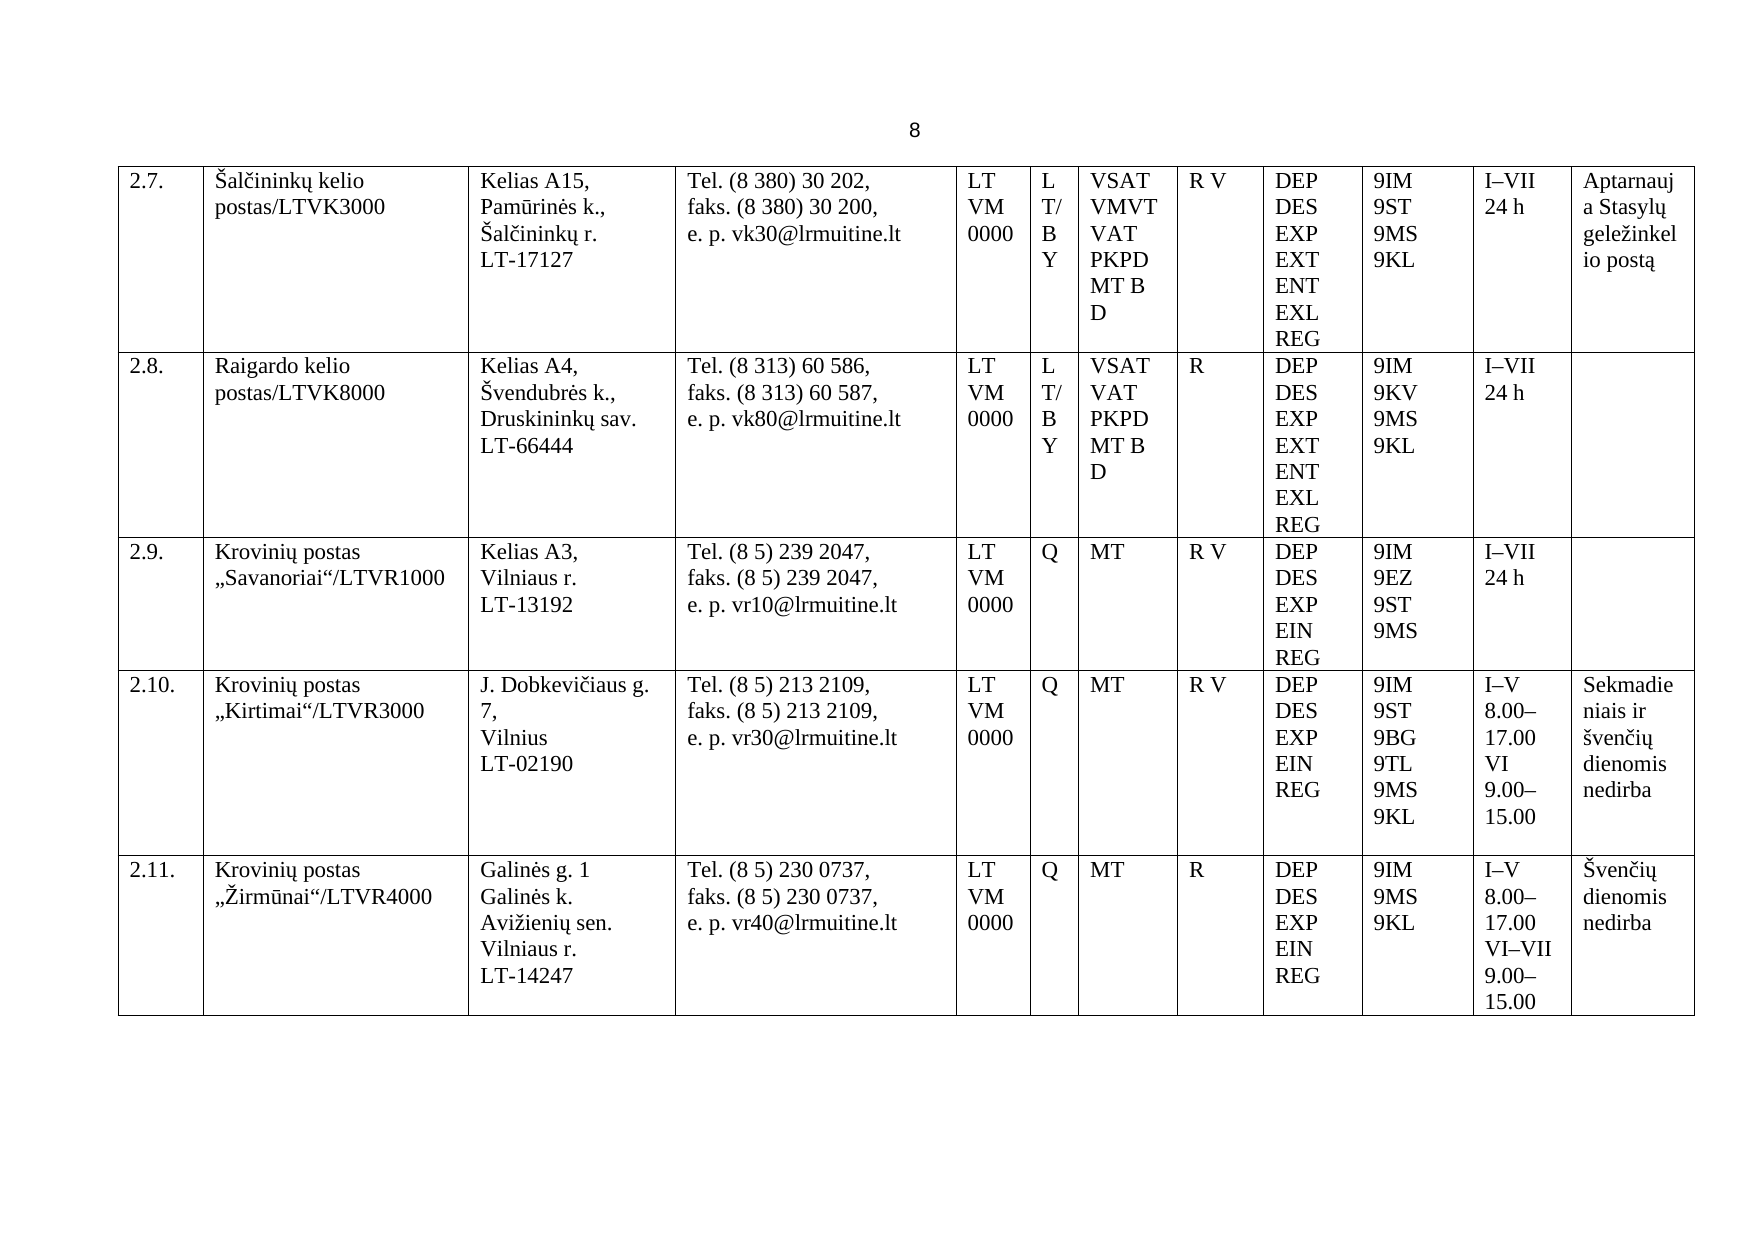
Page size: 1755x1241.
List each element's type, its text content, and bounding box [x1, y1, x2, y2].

table_cell Krovinių postas „Kirtimai“/LTVR3000 [204, 671, 468, 855]
table_cell J. Dobkevičiaus g. 7, Vilnius LT-02190 [469, 671, 675, 855]
table_cell 9IM 9MS 9KL [1363, 856, 1473, 1014]
table_cell MT [1079, 671, 1177, 855]
table_cell Sekmadieniais ir švenčių dienomis nedirba [1572, 671, 1694, 855]
table_cell LT/BY [1031, 353, 1078, 537]
table_cell Kelias A15, Pamūrinės k., Šalčininkų r. LT-17127 [469, 167, 675, 352]
table_cell Tel. (8 313) 60 586, faks. (8 313) 60 587, e. p. vk80@lrmuitine.lt [676, 353, 956, 537]
table_cell R V [1178, 671, 1263, 855]
table_cell LT VM 0000 [957, 167, 1030, 352]
table_cell Q [1031, 856, 1078, 1014]
table_cell Aptarnauja Stasylų geležinkelio postą [1572, 167, 1694, 352]
table_cell Kelias A4, Švendubrės k., Druskininkų sav. LT-66444 [469, 353, 675, 537]
table_cell VSAT VAT PKPD MT B D [1079, 353, 1177, 537]
table_cell LT VM 0000 [957, 538, 1030, 670]
table_cell MT [1079, 538, 1177, 670]
table_cell I–V 8.00–17.00 VI 9.00–15.00 [1474, 671, 1571, 855]
table_cell Šalčininkų kelio postas/LTVK3000 [204, 167, 468, 352]
table_cell VSAT VMVT VAT PKPD MT B D [1079, 167, 1177, 352]
table_cell 2.10. [119, 671, 203, 855]
table_cell LT VM 0000 [957, 353, 1030, 537]
table_cell I–VII 24 h [1474, 353, 1571, 537]
table_cell DEP DES EXP EIN REG [1264, 538, 1362, 670]
table_cell DEP DES EXP EIN REG [1264, 671, 1362, 855]
table_cell Galinės g. 1 Galinės k. Avižienių sen. Vilniaus r. LT-14247 [469, 856, 675, 1014]
table_cell 2.8. [119, 353, 203, 537]
table_cell Tel. (8 380) 30 202, faks. (8 380) 30 200, e. p. vk30@lrmuitine.lt [676, 167, 956, 352]
table_cell R V [1178, 167, 1263, 352]
table_cell LT/BY [1031, 167, 1078, 352]
table_cell 9IM 9ST 9BG 9TL 9MS 9KL [1363, 671, 1473, 855]
table_cell [1572, 353, 1694, 537]
table_cell MT [1079, 856, 1177, 1014]
table_cell I–VII 24 h [1474, 538, 1571, 670]
table_cell Krovinių postas „Žirmūnai“/LTVR4000 [204, 856, 468, 1014]
table_cell Tel. (8 5) 239 2047, faks. (8 5) 239 2047, e. p. vr10@lrmuitine.lt [676, 538, 956, 670]
table_cell Q [1031, 671, 1078, 855]
table_cell I–VII 24 h [1474, 167, 1571, 352]
table_cell 2.9. [119, 538, 203, 670]
table_cell LT VM 0000 [957, 856, 1030, 1014]
table_cell Raigardo kelio postas/LTVK8000 [204, 353, 468, 537]
table_cell R V [1178, 538, 1263, 670]
table_cell Kelias A3, Vilniaus r. LT-13192 [469, 538, 675, 670]
table_cell Švenčių dienomis nedirba [1572, 856, 1694, 1014]
table_cell Krovinių postas „Savanoriai“/LTVR1000 [204, 538, 468, 670]
table_cell 2.7. [119, 167, 203, 352]
table_cell DEP DES EXP EXT ENT EXL REG [1264, 167, 1362, 352]
table_cell Tel. (8 5) 213 2109, faks. (8 5) 213 2109, e. p. vr30@lrmuitine.lt [676, 671, 956, 855]
table_cell 2.11. [119, 856, 203, 1014]
table_cell Tel. (8 5) 230 0737, faks. (8 5) 230 0737, e. p. vr40@lrmuitine.lt [676, 856, 956, 1014]
table_cell 9IM 9KV 9MS 9KL [1363, 353, 1473, 537]
table_cell Q [1031, 538, 1078, 670]
table_cell 9IM 9EZ 9ST 9MS [1363, 538, 1473, 670]
table_cell I–V 8.00–17.00 VI–VII 9.00–15.00 [1474, 856, 1571, 1014]
table_cell LT VM 0000 [957, 671, 1030, 855]
table_cell R [1178, 856, 1263, 1014]
table_cell DEP DES EXP EIN REG [1264, 856, 1362, 1014]
table_cell DEP DES EXP EXT ENT EXL REG [1264, 353, 1362, 537]
table_cell R [1178, 353, 1263, 537]
table_cell 9IM 9ST 9MS 9KL [1363, 167, 1473, 352]
table_cell [1572, 538, 1694, 670]
